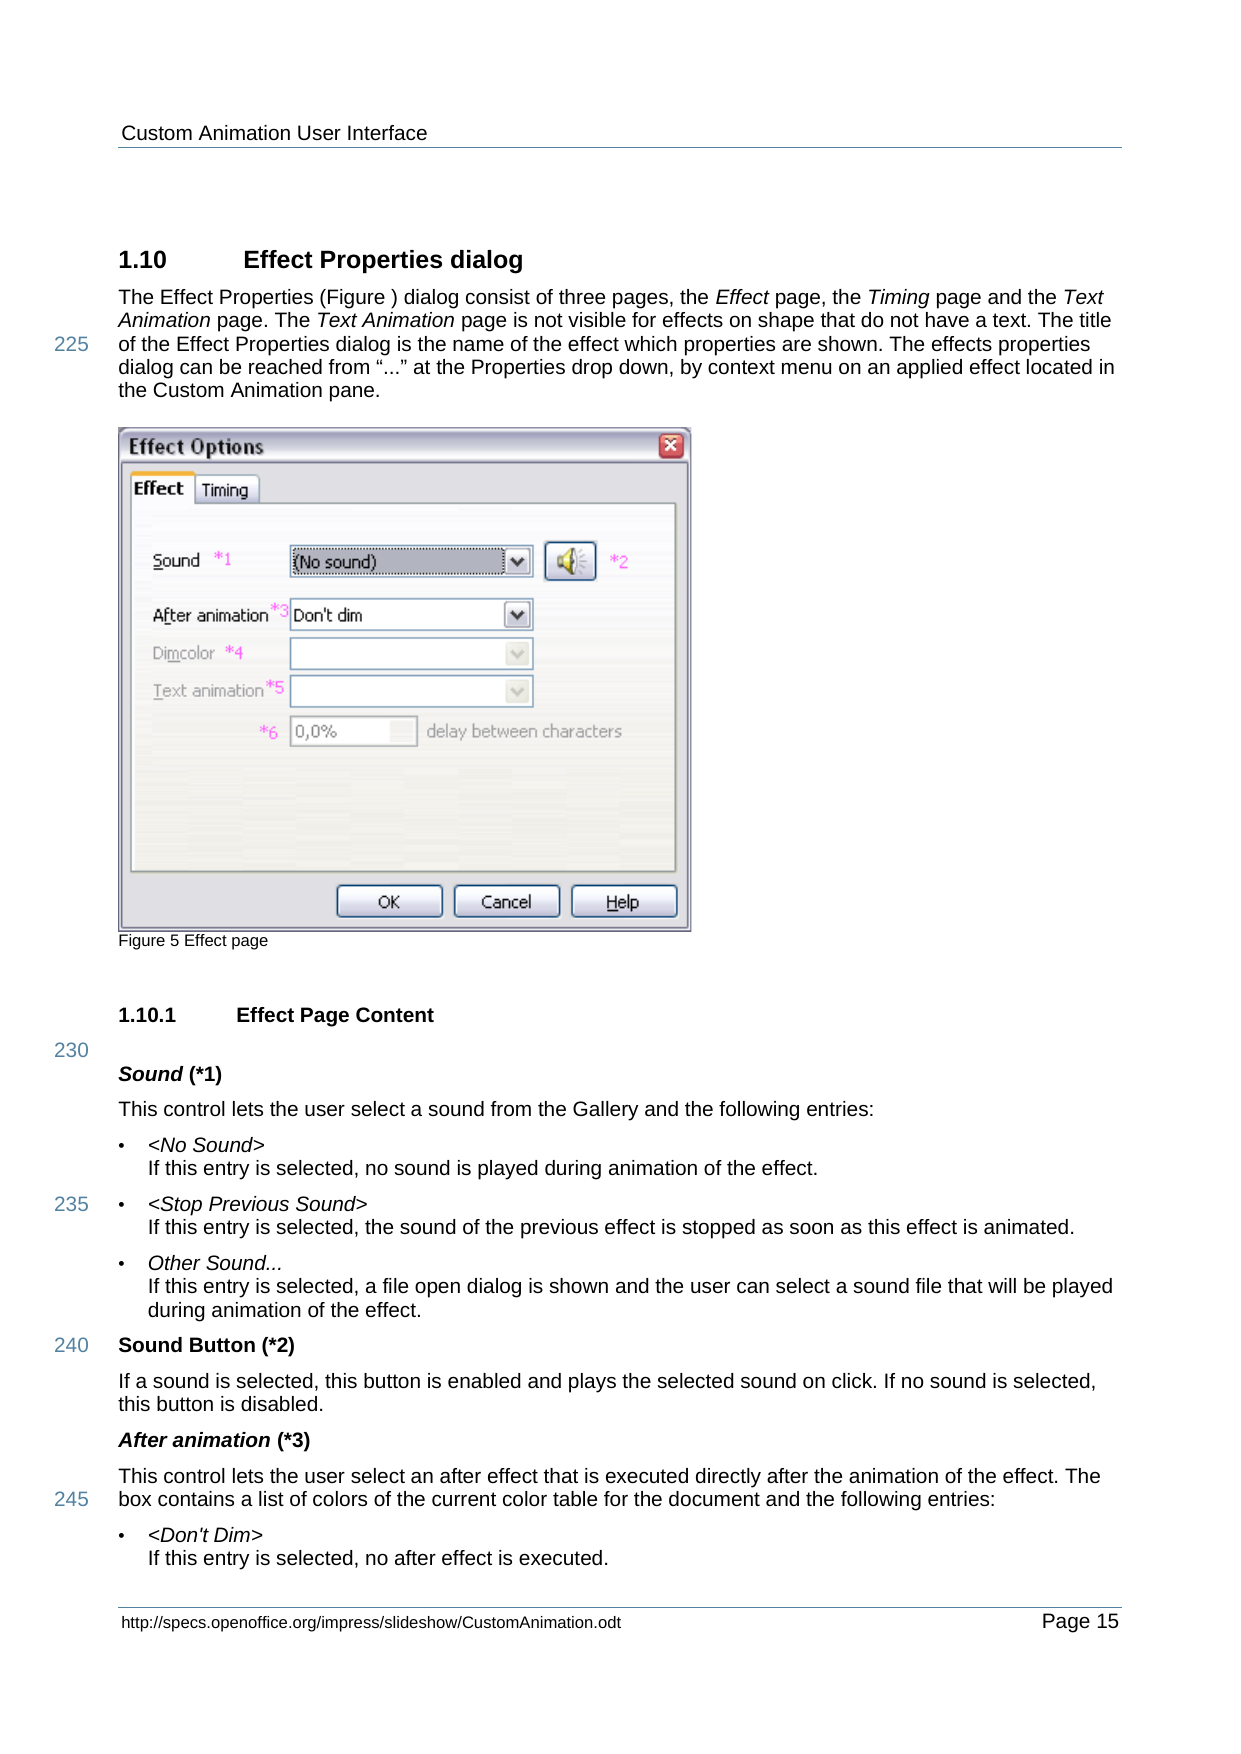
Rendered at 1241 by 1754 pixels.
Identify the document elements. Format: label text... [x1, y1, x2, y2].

text After animation (*3) [118, 1428, 1122, 1452]
picture [118, 427, 692, 932]
text This control lets the user select an after effect that is executed directly after the animation of the effect. The box contains a list of colors of the current color table for the document and the following entries: [118, 1464, 1122, 1511]
text Figure 5 Effect page [118, 932, 691, 950]
text If a sound is selected, this button is enabled and plays the selected sound on click. If no sound is selected, this button is disabled. [118, 1369, 1122, 1416]
subtitle Effect Properties dialog [118, 246, 1122, 274]
text Sound (*1) [118, 1039, 1122, 1086]
text This control lets the user select a sound from the Gallery and the following entries: [118, 1098, 1122, 1121]
text The Effect Properties (Figure ) dialog consist of three pages, the Effect page, the Timing page and the Text Animation page. The Text Animation page is not visible for effects on shape that do not have a text. The title of the Effect Properties dialog is the name of the effect which properties are shown. The effects properties dialog can be reached from “...” at the Properties drop down, by context menu on an applied effect located in the Custom Animation pane. [118, 286, 1122, 402]
list <Don't Dim> If this entry is selected, no after effect is executed. [118, 1523, 1122, 1570]
subtitle Effect Page Content [118, 1004, 1122, 1027]
list Other Sound... If this entry is selected, a file open dialog is shown and the user can select a sound file that will be played during animation of the effect. [118, 1252, 1122, 1321]
text Sound Button (*2) [118, 1334, 1122, 1357]
list <Stop Previous Sound> If this entry is selected, the sound of the previous effect is stopped as soon as this effect is animated. [118, 1193, 1122, 1239]
list <No Sound> If this entry is selected, no sound is played during animation of the effect. [118, 1134, 1122, 1180]
